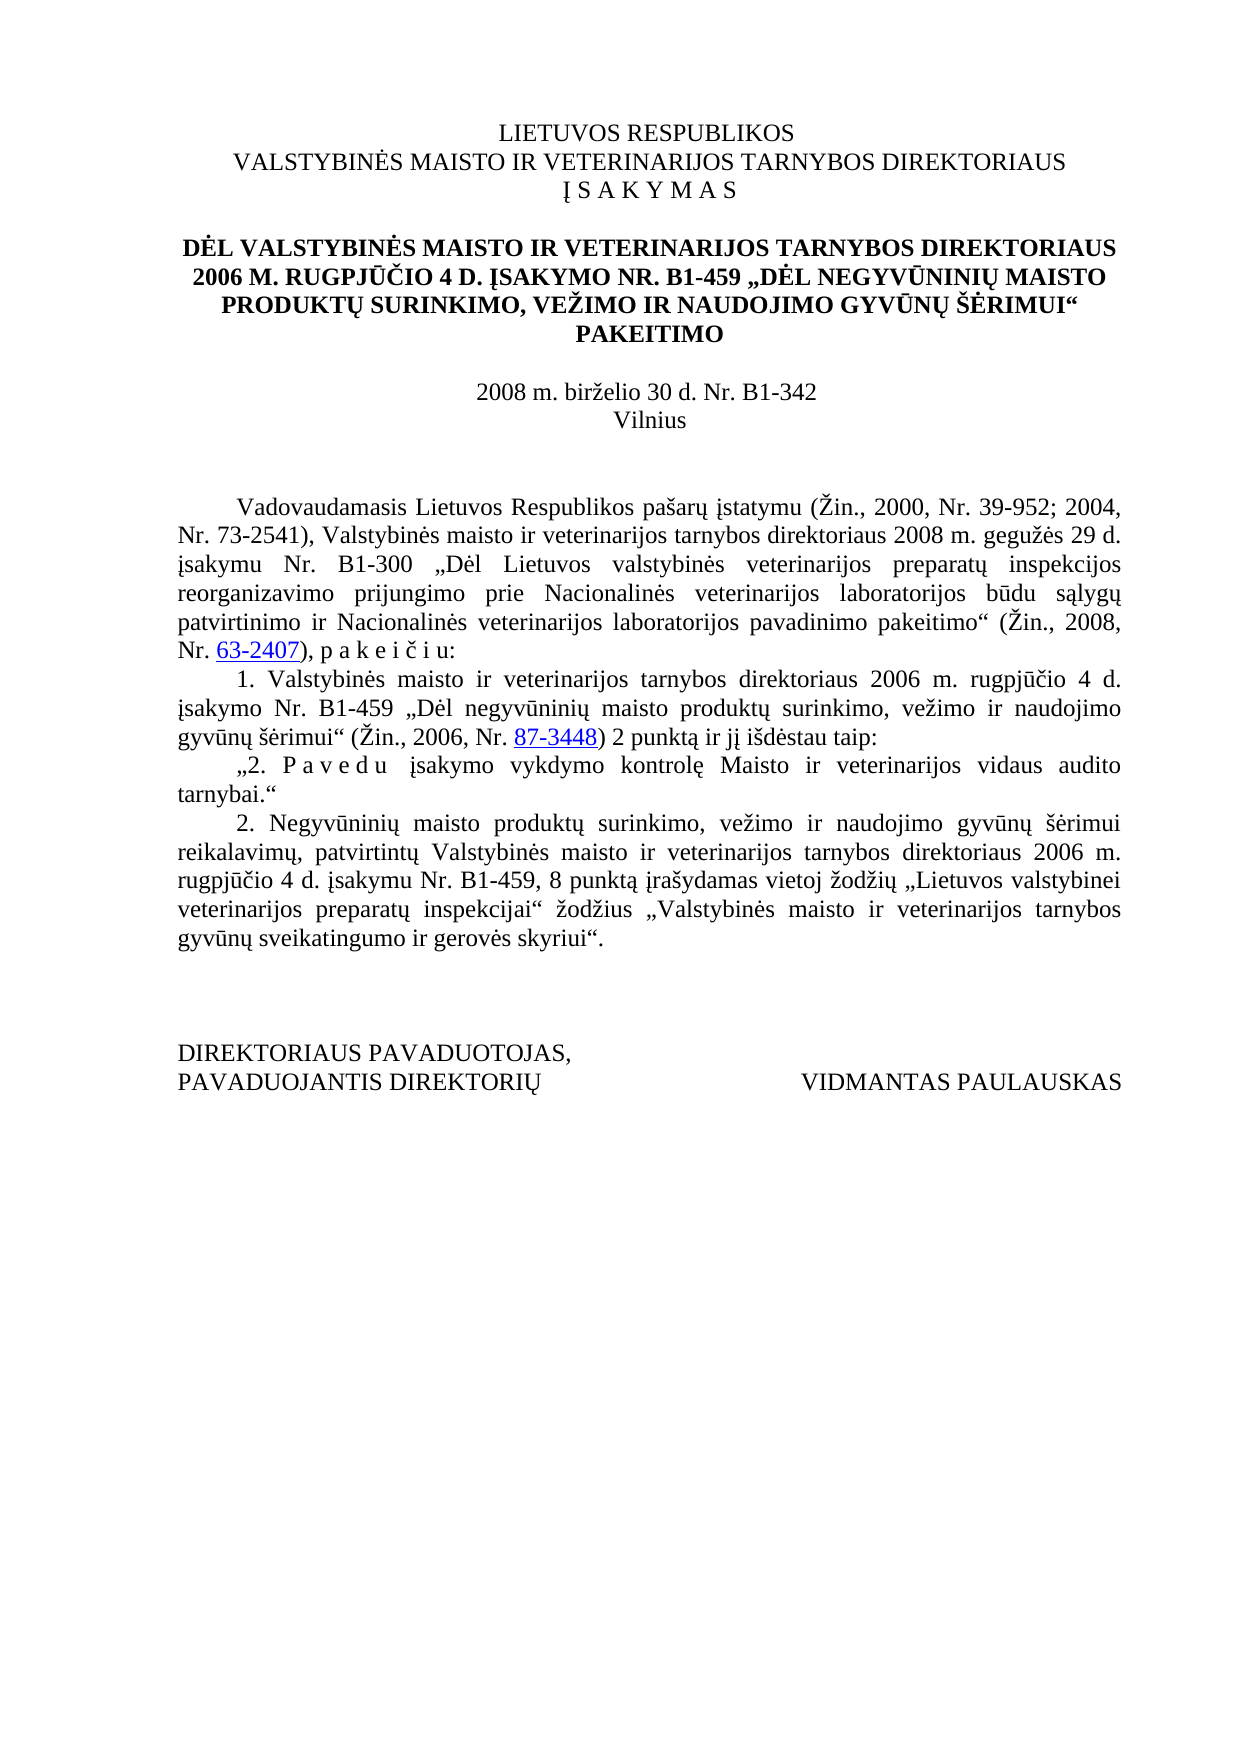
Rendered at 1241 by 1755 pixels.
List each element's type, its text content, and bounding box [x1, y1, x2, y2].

text PAVADUOJANTIS DIREKTORIŲ VIDMANTAS PAULAUSKAS [177, 1067, 1122, 1096]
text ĮSAKYMAS [177, 176, 1122, 204]
text „2. Pavedu įsakymo vykdymo kontrolę Maisto ir veterinarijos vidaus audito tarnybai.“ [177, 751, 1122, 808]
text LIETUVOS RESPUBLIKOS VALSTYBINĖS MAISTO IR VETERINARIJOS TARNYBOS DIREKTORIAUS [177, 118, 1122, 176]
text 2008 m. birželio 30 d. Nr. B1-342 [177, 377, 1122, 406]
text DIREKTORIAUS PAVADUOTOJAS, [177, 1038, 1122, 1067]
text 2. Negyvūninių maisto produktų surinkimo, vežimo ir naudojimo gyvūnų šėrimui reikalavimų, patvirtintų Valstybinės maisto ir veterinarijos tarnybos direktoriaus 2006 m. rugpjūčio 4 d. įsakymu Nr. B1-459, 8 punktą įrašydamas vietoj žodžių „Lietuvos valstybinei veterinarijos preparatų inspekcijai“ žodžius „Valstybinės maisto ir veterinarijos tarnybos gyvūnų sveikatingumo ir gerovės skyriui“. [177, 808, 1122, 952]
text DĖL VALSTYBINĖS MAISTO IR VETERINARIJOS TARNYBOS DIREKTORIAUS 2006 M. RUGPJŪČIO 4 D. ĮSAKYMO NR. B1-459 „DĖL NEGYVŪNINIŲ MAISTO PRODUKTŲ SURINKIMO, VEŽIMO IR NAUDOJIMO GYVŪNŲ ŠĖRIMUI“ PAKEITIMO [177, 233, 1122, 348]
text Vilnius [177, 406, 1122, 434]
text Vadovaudamasis Lietuvos Respublikos pašarų įstatymu (Žin., 2000, Nr. 39-952; 2004, Nr. 73-2541), Valstybinės maisto ir veterinarijos tarnybos direktoriaus 2008 m. gegužės 29 d. įsakymu Nr. B1-300 „Dėl Lietuvos valstybinės veterinarijos preparatų inspekcijos reorganizavimo prijungimo prie Nacionalinės veterinarijos laboratorijos būdu sąlygų patvirtinimo ir Nacionalinės veterinarijos laboratorijos pavadinimo pakeitimo“ (Žin., 2008, Nr. 63-2407), pakeičiu: [177, 492, 1122, 664]
text 1. Valstybinės maisto ir veterinarijos tarnybos direktoriaus 2006 m. rugpjūčio 4 d. įsakymo Nr. B1-459 „Dėl negyvūninių maisto produktų surinkimo, vežimo ir naudojimo gyvūnų šėrimui“ (Žin., 2006, Nr. 87-3448) 2 punktą ir jį išdėstau taip: [177, 664, 1122, 751]
